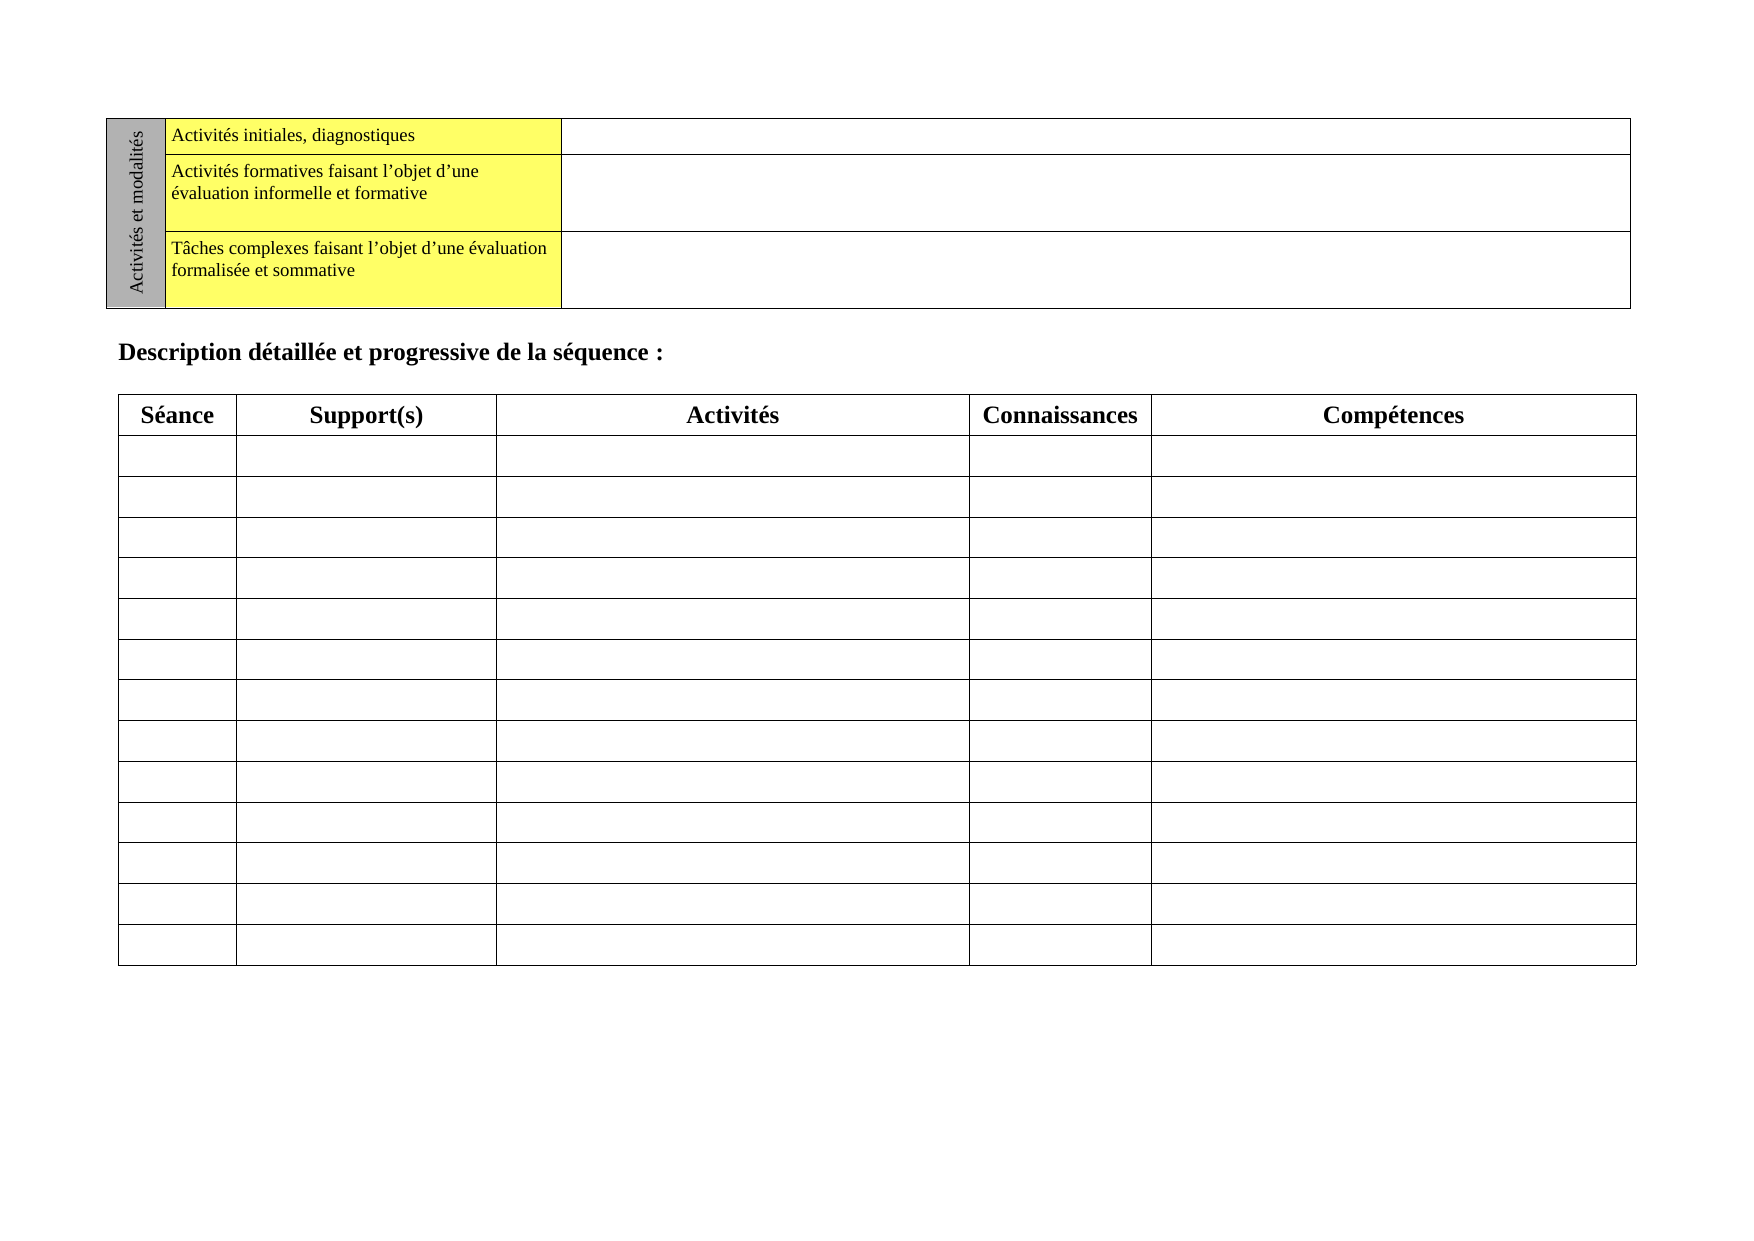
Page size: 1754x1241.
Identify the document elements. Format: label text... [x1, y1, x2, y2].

table_header Séance [119, 395, 236, 435]
table_cell [237, 721, 496, 761]
table_cell [237, 477, 496, 516]
table_cell [497, 640, 969, 679]
table_cell [562, 119, 1630, 154]
table_cell [119, 884, 236, 924]
table_cell [237, 762, 496, 802]
table_cell [237, 884, 496, 924]
table_cell [497, 599, 969, 639]
table_cell [237, 803, 496, 842]
table_cell [497, 884, 969, 924]
table_cell [970, 640, 1151, 679]
table_cell [970, 680, 1151, 720]
table_cell [497, 721, 969, 761]
table_cell [237, 436, 496, 476]
table_cell [970, 436, 1151, 476]
table_cell [1152, 762, 1636, 802]
table_cell [119, 925, 236, 964]
table_cell [562, 155, 1630, 231]
table_cell [497, 558, 969, 598]
table_cell [1152, 640, 1636, 679]
table_cell [497, 436, 969, 476]
table_cell Activités initiales, diagnostiques [166, 119, 561, 154]
table_cell [237, 843, 496, 883]
table_cell [119, 721, 236, 761]
table_cell [119, 843, 236, 883]
table_cell [970, 721, 1151, 761]
table_cell [562, 232, 1630, 307]
table_header Activités [497, 395, 969, 435]
table_cell [119, 762, 236, 802]
table_cell [237, 925, 496, 964]
table_cell Activités formatives faisant l’objet d’une évaluation informelle et formative [166, 155, 561, 231]
table_cell [970, 803, 1151, 842]
table_header Connaissances [970, 395, 1151, 435]
table_cell [970, 599, 1151, 639]
table_cell [1152, 599, 1636, 639]
table_cell [1152, 884, 1636, 924]
table_cell [1152, 680, 1636, 720]
table_cell [119, 680, 236, 720]
table_cell [1152, 558, 1636, 598]
table_cell [1152, 436, 1636, 476]
table_cell [497, 477, 969, 516]
table_cell [970, 558, 1151, 598]
table_cell [970, 477, 1151, 516]
table_cell [119, 599, 236, 639]
table_header Compétences [1152, 395, 1636, 435]
table_cell Tâches complexes faisant l’objet d’une évaluation formalisée et sommative [166, 232, 561, 307]
table_cell [1152, 803, 1636, 842]
table_cell [237, 599, 496, 639]
table_cell [1152, 721, 1636, 761]
table_cell [119, 436, 236, 476]
table_cell [119, 477, 236, 516]
table_cell [1152, 518, 1636, 557]
table_cell [970, 762, 1151, 802]
table_cell [1152, 477, 1636, 516]
table_cell [970, 518, 1151, 557]
table_cell [497, 925, 969, 964]
table_cell [1152, 925, 1636, 964]
table_header Support(s) [237, 395, 496, 435]
table_cell [119, 518, 236, 557]
table_cell [1152, 843, 1636, 883]
table_cell [970, 843, 1151, 883]
text Description détaillée et progressive de la séquence : [118, 337, 1636, 366]
table_cell [237, 640, 496, 679]
table_cell [497, 843, 969, 883]
table_cell [497, 803, 969, 842]
table_cell [119, 640, 236, 679]
table_cell [237, 518, 496, 557]
table_cell [970, 884, 1151, 924]
table_cell [237, 558, 496, 598]
table_cell [497, 762, 969, 802]
table_cell [497, 680, 969, 720]
table_cell [237, 680, 496, 720]
table_cell [119, 558, 236, 598]
table_cell [970, 925, 1151, 964]
table_cell [497, 518, 969, 557]
table_cell [119, 803, 236, 842]
table_cell Activités et modalités [107, 119, 165, 307]
